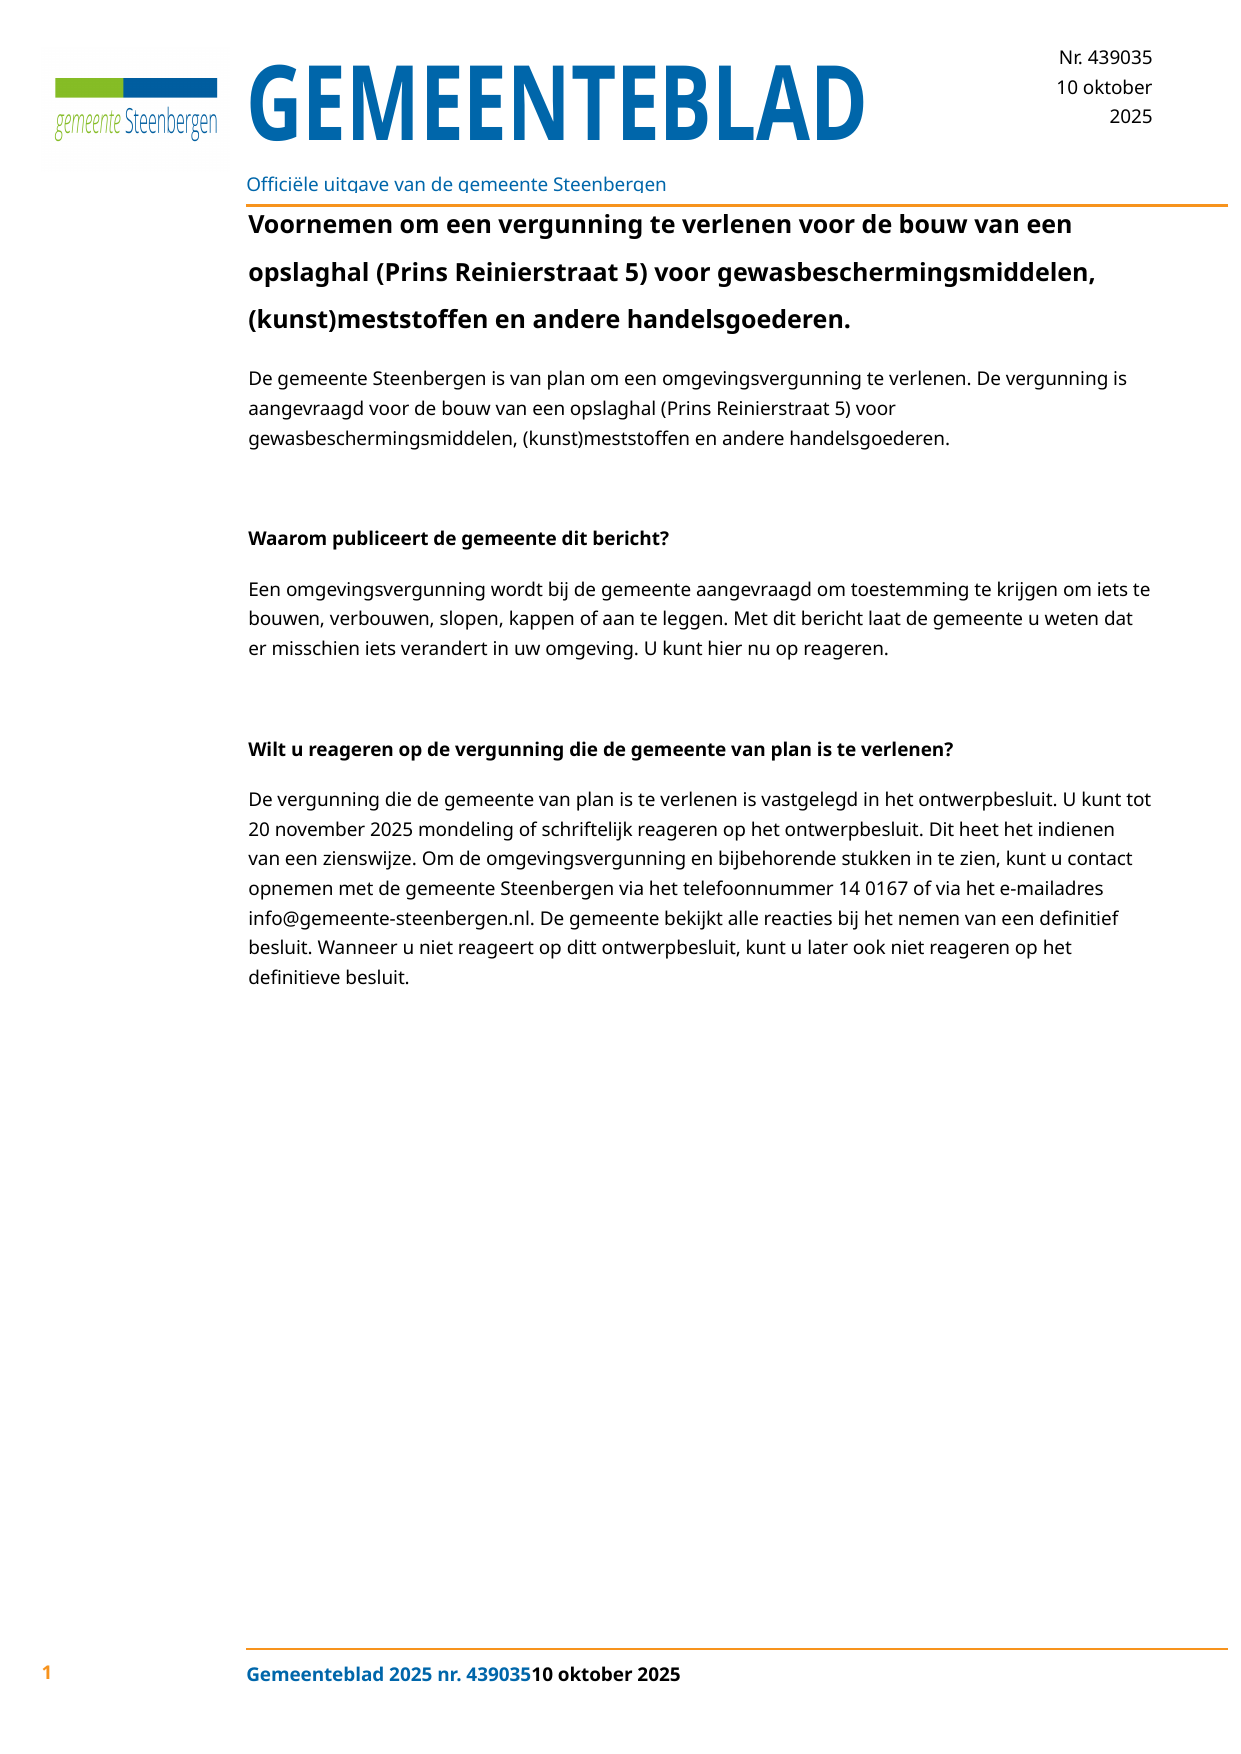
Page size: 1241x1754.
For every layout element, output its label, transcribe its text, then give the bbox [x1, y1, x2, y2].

text Wilt u reageren op de vergunning die de gemeente van plan is te verlenen? [248, 736, 1152, 762]
text Voornemen om een vergunning te verlenen voor de bouw van een opslaghal (Prins Reinierstraat 5) voor gewasbeschermingsmiddelen, (kunst)meststoffen en andere handelsgoederen. [248, 207, 1152, 336]
picture [41, 47, 231, 172]
text De gemeente Steenbergen is van plan om een omgevingsvergunning te verlenen. De vergunning is aangevraagd voor de bouw van een opslaghal (Prins Reinierstraat 5) voor gewasbeschermingsmiddelen, (kunst)meststoffen en andere handelsgoederen. [248, 366, 1152, 450]
text Een omgevingsvergunning wordt bij de gemeente aangevraagd om toestemming te krijgen om iets te bouwen, verbouwen, slopen, kappen of aan te leggen. Met dit bericht laat de gemeente u weten dat er misschien iets verandert in uw omgeving. U kunt hier nu op reageren. [248, 576, 1152, 661]
text Waarom publiceert de gemeente dit bericht? [248, 526, 1152, 551]
text De vergunning die de gemeente van plan is te verlenen is vastgelegd in het ontwerpbesluit. U kunt tot 20 november 2025 mondeling of schriftelijk reageren op het ontwerpbesluit. Dit heet het indienen van een zienswijze. Om de omgevingsvergunning en bijbehorende stukken in te zien, kunt u contact opnemen met de gemeente Steenbergen via het telefoonnummer 14 0167 of via het e-mailadres info@gemeente-steenbergen.nl. De gemeente bekijkt alle reacties bij het nemen van een definitief besluit. Wanneer u niet reageert op ditt ontwerpbesluit, kunt u later ook niet reageren op het definitieve besluit. [248, 786, 1152, 989]
